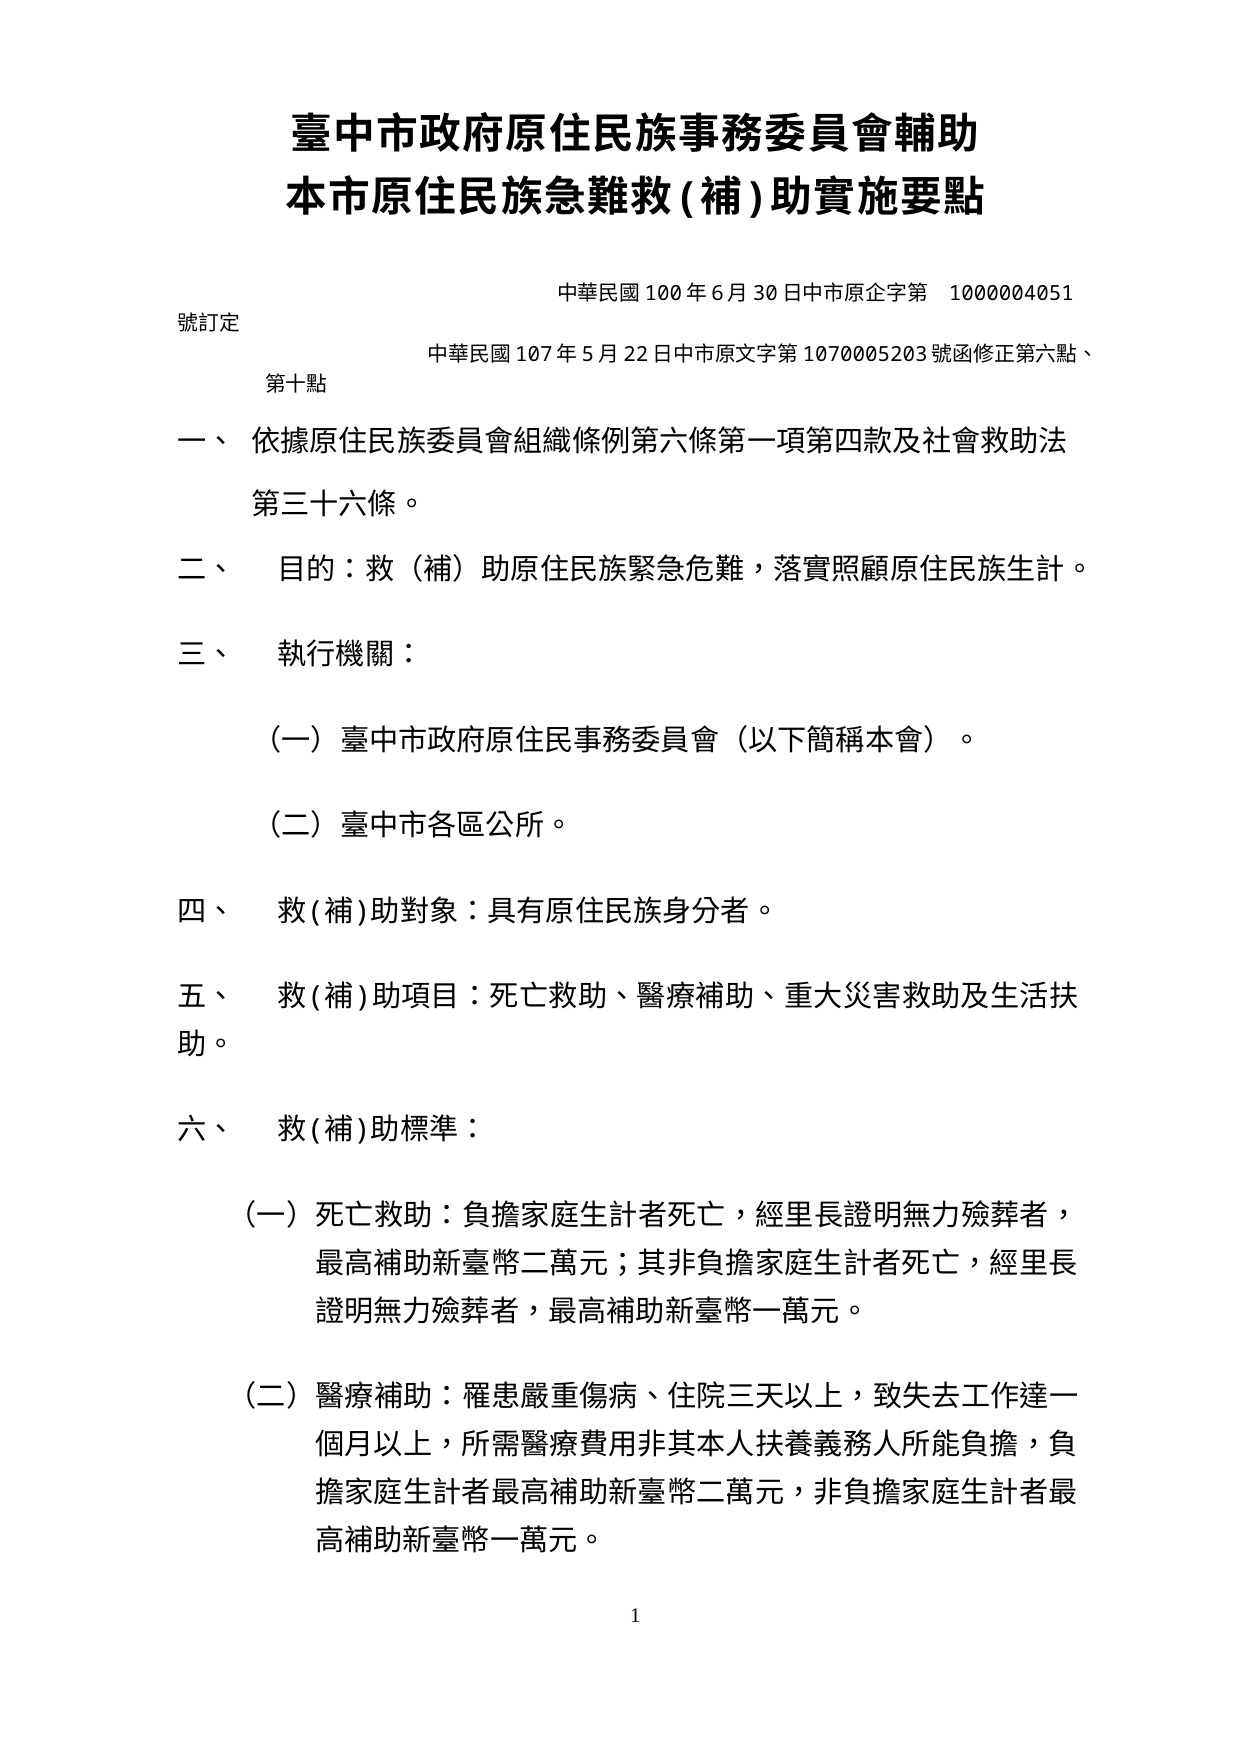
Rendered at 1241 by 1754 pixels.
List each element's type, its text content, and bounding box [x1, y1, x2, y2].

text （二）臺中市各區公所。 [252, 797, 1080, 845]
subtitle 本市原住民族急難救(補)助實施要點 [177, 151, 1092, 214]
text （一）臺中市政府原住民事務委員會（以下簡稱本會）。 [252, 712, 1080, 760]
list 救(補)助對象：具有原住民族身分者。 [177, 883, 1080, 931]
list 執行機關： [177, 626, 1080, 674]
subtitle 臺中市政府原住民族事務委員會輔助 [177, 89, 1092, 151]
list 救(補)助項目：死亡救助、醫療補助、重大災害救助及生活扶助。 [177, 968, 1080, 1064]
list 依據原住民族委員會組織條例第六條第一項第四款及社會救助法第三十六條。 [177, 397, 1092, 522]
list 救(補)助標準： [177, 1101, 1080, 1149]
text 中華民國107年5月22日中市原文字第1070005203號函修正第六點、第十點 [177, 337, 1092, 397]
text （二）醫療補助：罹患嚴重傷病、住院三天以上，致失去工作達一個月以上，所需醫療費用非其本人扶養義務人所能負擔，負擔家庭生計者最高補助新臺幣二萬元，非負擔家庭生計者最高補助新臺幣一萬元。 [227, 1368, 1080, 1560]
list 目的：救（補）助原住民族緊急危難，落實照顧原住民族生計。 [177, 541, 1080, 589]
text （一）死亡救助：負擔家庭生計者死亡，經里長證明無力殮葬者，最高補助新臺幣二萬元；其非負擔家庭生計者死亡，經里長證明無力殮葬者，最高補助新臺幣一萬元。 [227, 1187, 1080, 1331]
text 中華民國100年6月30日中市原企字第 1000004051號訂定 [177, 276, 1092, 337]
